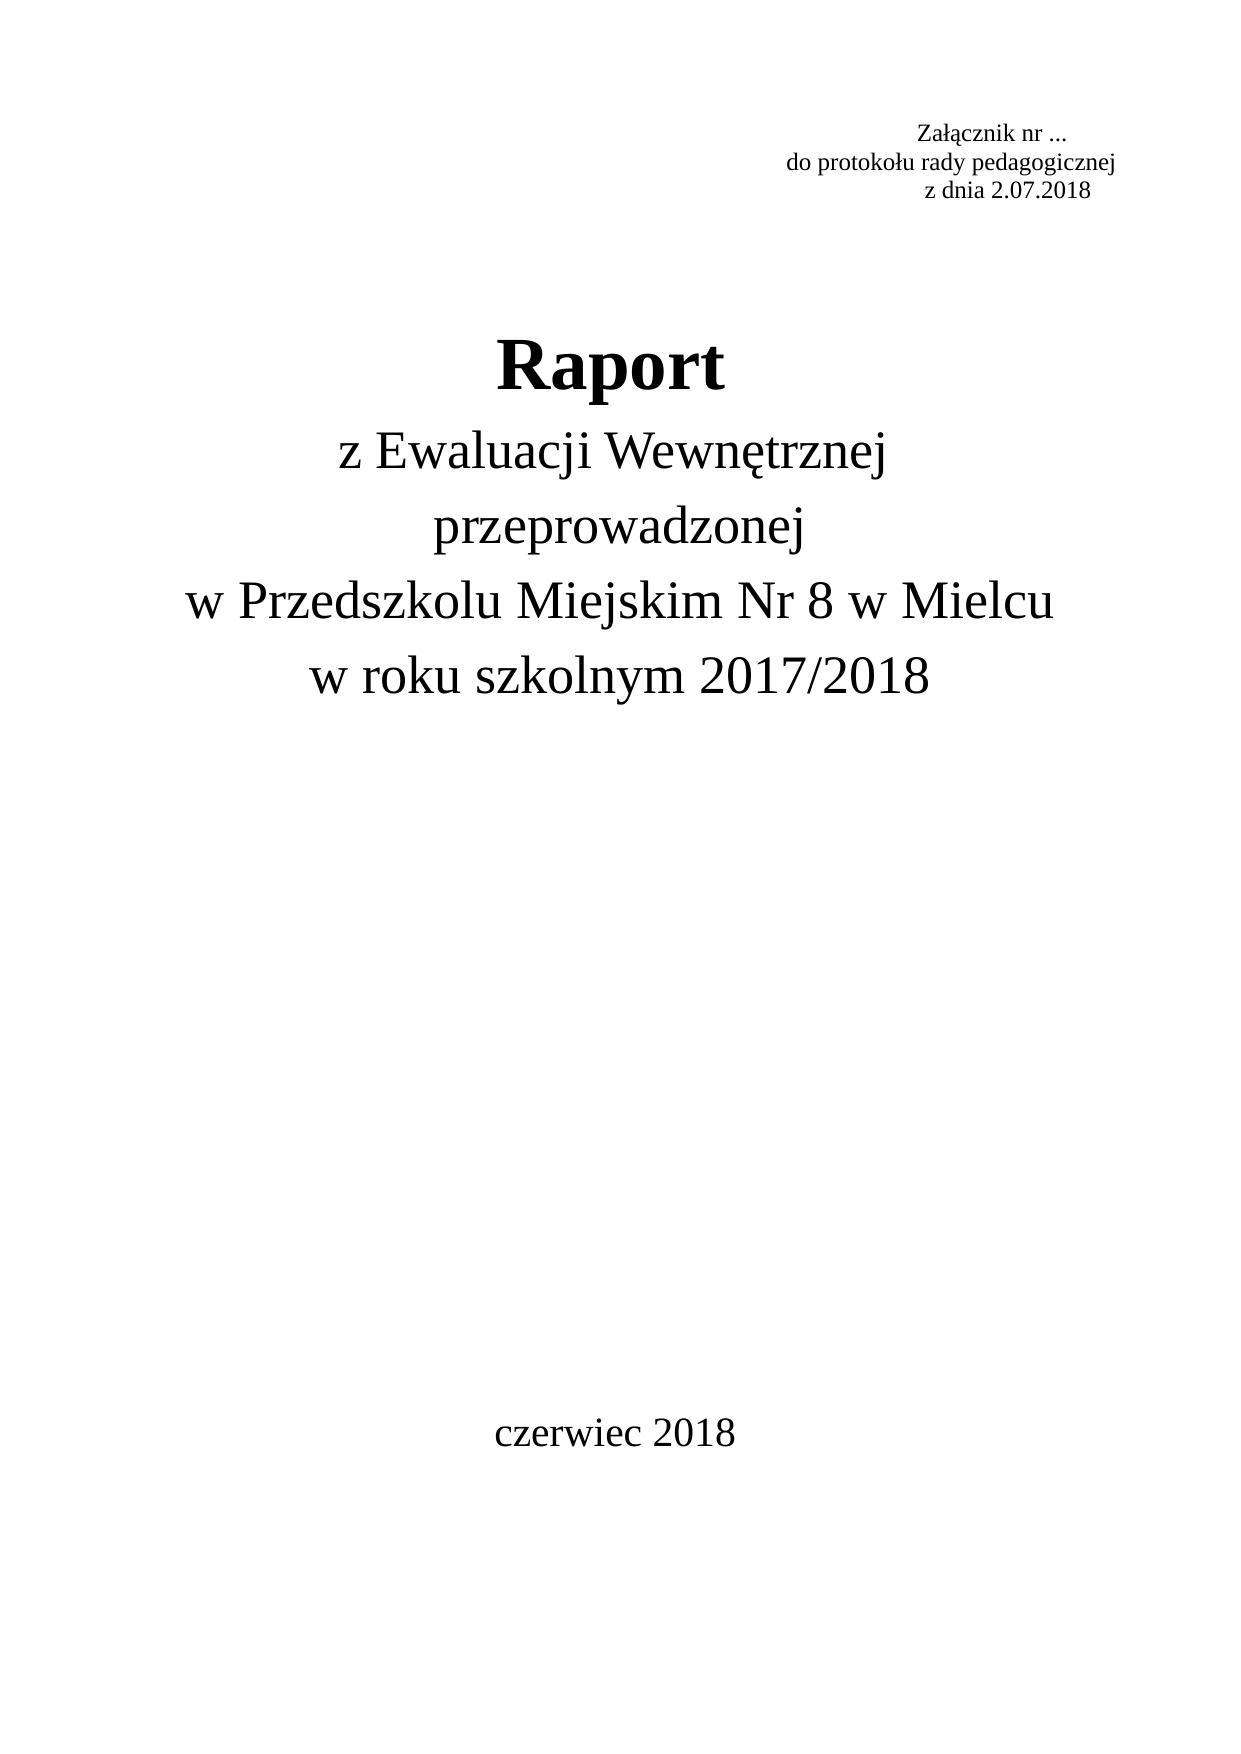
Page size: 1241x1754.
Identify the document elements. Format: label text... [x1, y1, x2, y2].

text z dnia 2.07.2018 [149, 176, 1091, 204]
text z Ewaluacji Wewnętrznej [149, 418, 1091, 480]
text do protokołu rady pedagogicznej [118, 147, 1122, 176]
text Załącznik nr ... [118, 118, 1122, 147]
text w roku szkolnym 2017/2018 [149, 642, 1091, 705]
text przeprowadzonej [149, 493, 1091, 555]
text w Przedszkolu Miejskim Nr 8 w Mielcu [149, 568, 1091, 630]
text Raport [149, 319, 1091, 406]
text czerwiec 2018 [149, 1407, 1091, 1455]
